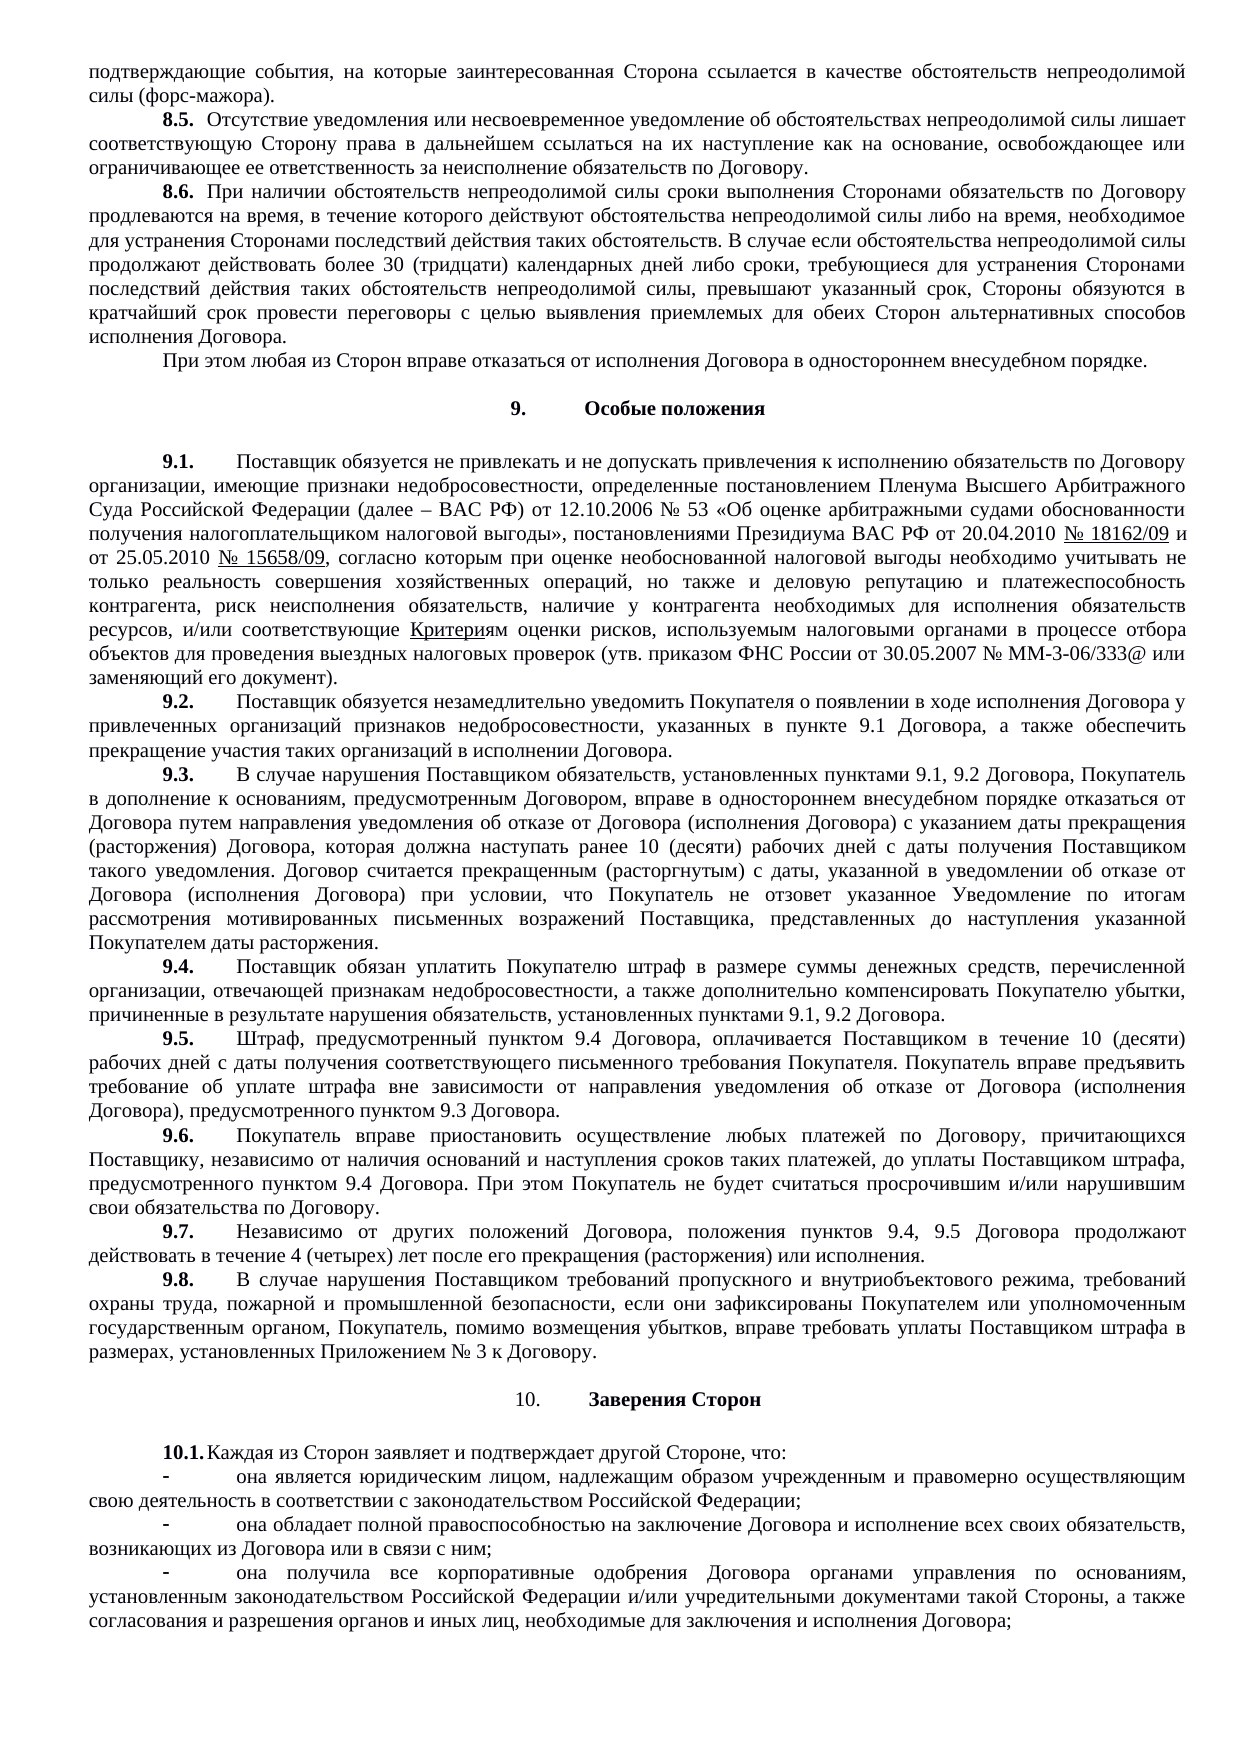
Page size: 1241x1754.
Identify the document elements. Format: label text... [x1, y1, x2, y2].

list она получила все корпоративные одобрения Договора органами управления по основаниям, установленным законодательством Российской Федерации и/или учредительными документами такой Стороны, а также согласования и разрешения органов и иных лиц, необходимые для заключения и исполнения Договора; [88, 1560, 1187, 1632]
list Покупатель вправе приостановить осуществление любых платежей по Договору, причитающихся Поставщику, независимо от наличия оснований и наступления сроков таких платежей, до уплаты Поставщиком штрафа, предусмотренного пунктом 9.4 Договора. При этом Покупатель не будет считаться просрочившим и/или нарушившим свои обязательства по Договору. [88, 1122, 1187, 1219]
list подтверждающие события, на которые заинтересованная Сторона ссылается в качестве обстоятельств непреодолимой силы (форс-мажора). [88, 59, 1187, 107]
list В случае нарушения Поставщиком обязательств, установленных пунктами 9.1, 9.2 Договора, Покупатель в дополнение к основаниям, предусмотренным Договором, вправе в одностороннем внесудебном порядке отказаться от Договора путем направления уведомления об отказе от Договора (исполнения Договора) с указанием даты прекращения (расторжения) Договора, которая должна наступать ранее 10 (десяти) рабочих дней с даты получения Поставщиком такого уведомления. Договор считается прекращенным (расторгнутым) с даты, указанной в уведомлении об отказе от Договора (исполнения Договора) при условии, что Покупатель не отзовет указанное Уведомление по итогам рассмотрения мотивированных письменных возражений Поставщика, представленных до наступления указанной Покупателем даты расторжения. [88, 762, 1187, 954]
list При наличии обстоятельств непреодолимой силы сроки выполнения Сторонами обязательств по Договору продлеваются на время, в течение которого действуют обстоятельства непреодолимой силы либо на время, необходимое для устранения Сторонами последствий действия таких обстоятельств. В случае если обстоятельства непреодолимой силы продолжают действовать более 30 (тридцати) календарных дней либо сроки, требующиеся для устранения Сторонами последствий действия таких обстоятельств непреодолимой силы, превышают указанный срок, Стороны обязуются в кратчайший срок провести переговоры с целью выявления приемлемых для обеих Сторон альтернативных способов исполнения Договора. [88, 179, 1187, 348]
list Заверения Сторон [88, 1387, 1187, 1411]
list Штраф, предусмотренный пунктом 9.4 Договора, оплачивается Поставщиком в течение 10 (десяти) рабочих дней с даты получения соответствующего письменного требования Покупателя. Покупатель вправе предъявить требование об уплате штрафа вне зависимости от направления уведомления об отказе от Договора (исполнения Договора), предусмотренного пунктом 9.3 Договора. [88, 1026, 1187, 1122]
text При этом любая из Сторон вправе отказаться от исполнения Договора в одностороннем внесудебном порядке. [88, 348, 1187, 372]
list Независимо от других положений Договора, положения пунктов 9.4, 9.5 Договора продолжают действовать в течение 4 (четырех) лет после его прекращения (расторжения) или исполнения. [88, 1219, 1187, 1267]
list Поставщик обязуется незамедлительно уведомить Покупателя о появлении в ходе исполнения Договора у привлеченных организаций признаков недобросовестности, указанных в пункте 9.1 Договора, а также обеспечить прекращение участия таких организаций в исполнении Договора. [88, 689, 1187, 762]
list Поставщик обязуется не привлекать и не допускать привлечения к исполнению обязательств по Договору организации, имеющие признаки недобросовестности, определенные постановлением Пленума Высшего Арбитражного Суда Российской Федерации (далее – ВАС РФ) от 12.10.2006 № 53 «Об оценке арбитражными судами обоснованности получения налогоплательщиком налоговой выгоды», постановлениями Президиума ВАС РФ от 20.04.2010 № 18162/09 и от 25.05.2010 № 15658/09, согласно которым при оценке необоснованной налоговой выгоды необходимо учитывать не только реальность совершения хозяйственных операций, но также и деловую репутацию и платежеспособность контрагента, риск неисполнения обязательств, наличие у контрагента необходимых для исполнения обязательств ресурсов, и/или соответствующие Критериям оценки рисков, используемым налоговыми органами в процессе отбора объектов для проведения выездных налоговых проверок (утв. приказом ФНС России от 30.05.2007 № ММ-3-06/333@ или заменяющий его документ). [88, 449, 1187, 689]
list она является юридическим лицом, надлежащим образом учрежденным и правомерно осуществляющим свою деятельность в соответствии с законодательством Российской Федерации; [88, 1464, 1187, 1512]
list Поставщик обязан уплатить Покупателю штраф в размере суммы денежных средств, перечисленной организации, отвечающей признакам недобросовестности, а также дополнительно компенсировать Покупателю убытки, причиненные в результате нарушения обязательств, установленных пунктами 9.1, 9.2 Договора. [88, 954, 1187, 1026]
list Отсутствие уведомления или несвоевременное уведомление об обстоятельствах непреодолимой силы лишает соответствующую Сторону права в дальнейшем ссылаться на их наступление как на основание, освобождающее или ограничивающее ее ответственность за неисполнение обязательств по Договору. [88, 107, 1187, 179]
list Особые положения [88, 396, 1187, 420]
list Каждая из Сторон заявляет и подтверждает другой Стороне, что: [88, 1440, 1187, 1464]
list В случае нарушения Поставщиком требований пропускного и внутриобъектового режима, требований охраны труда, пожарной и промышленной безопасности, если они зафиксированы Покупателем или уполномоченным государственным органом, Покупатель, помимо возмещения убытков, вправе требовать уплаты Поставщиком штрафа в размерах, установленных Приложением № 3 к Договору. [88, 1267, 1187, 1363]
list она обладает полной правоспособностью на заключение Договора и исполнение всех своих обязательств, возникающих из Договора или в связи с ним; [88, 1512, 1187, 1560]
